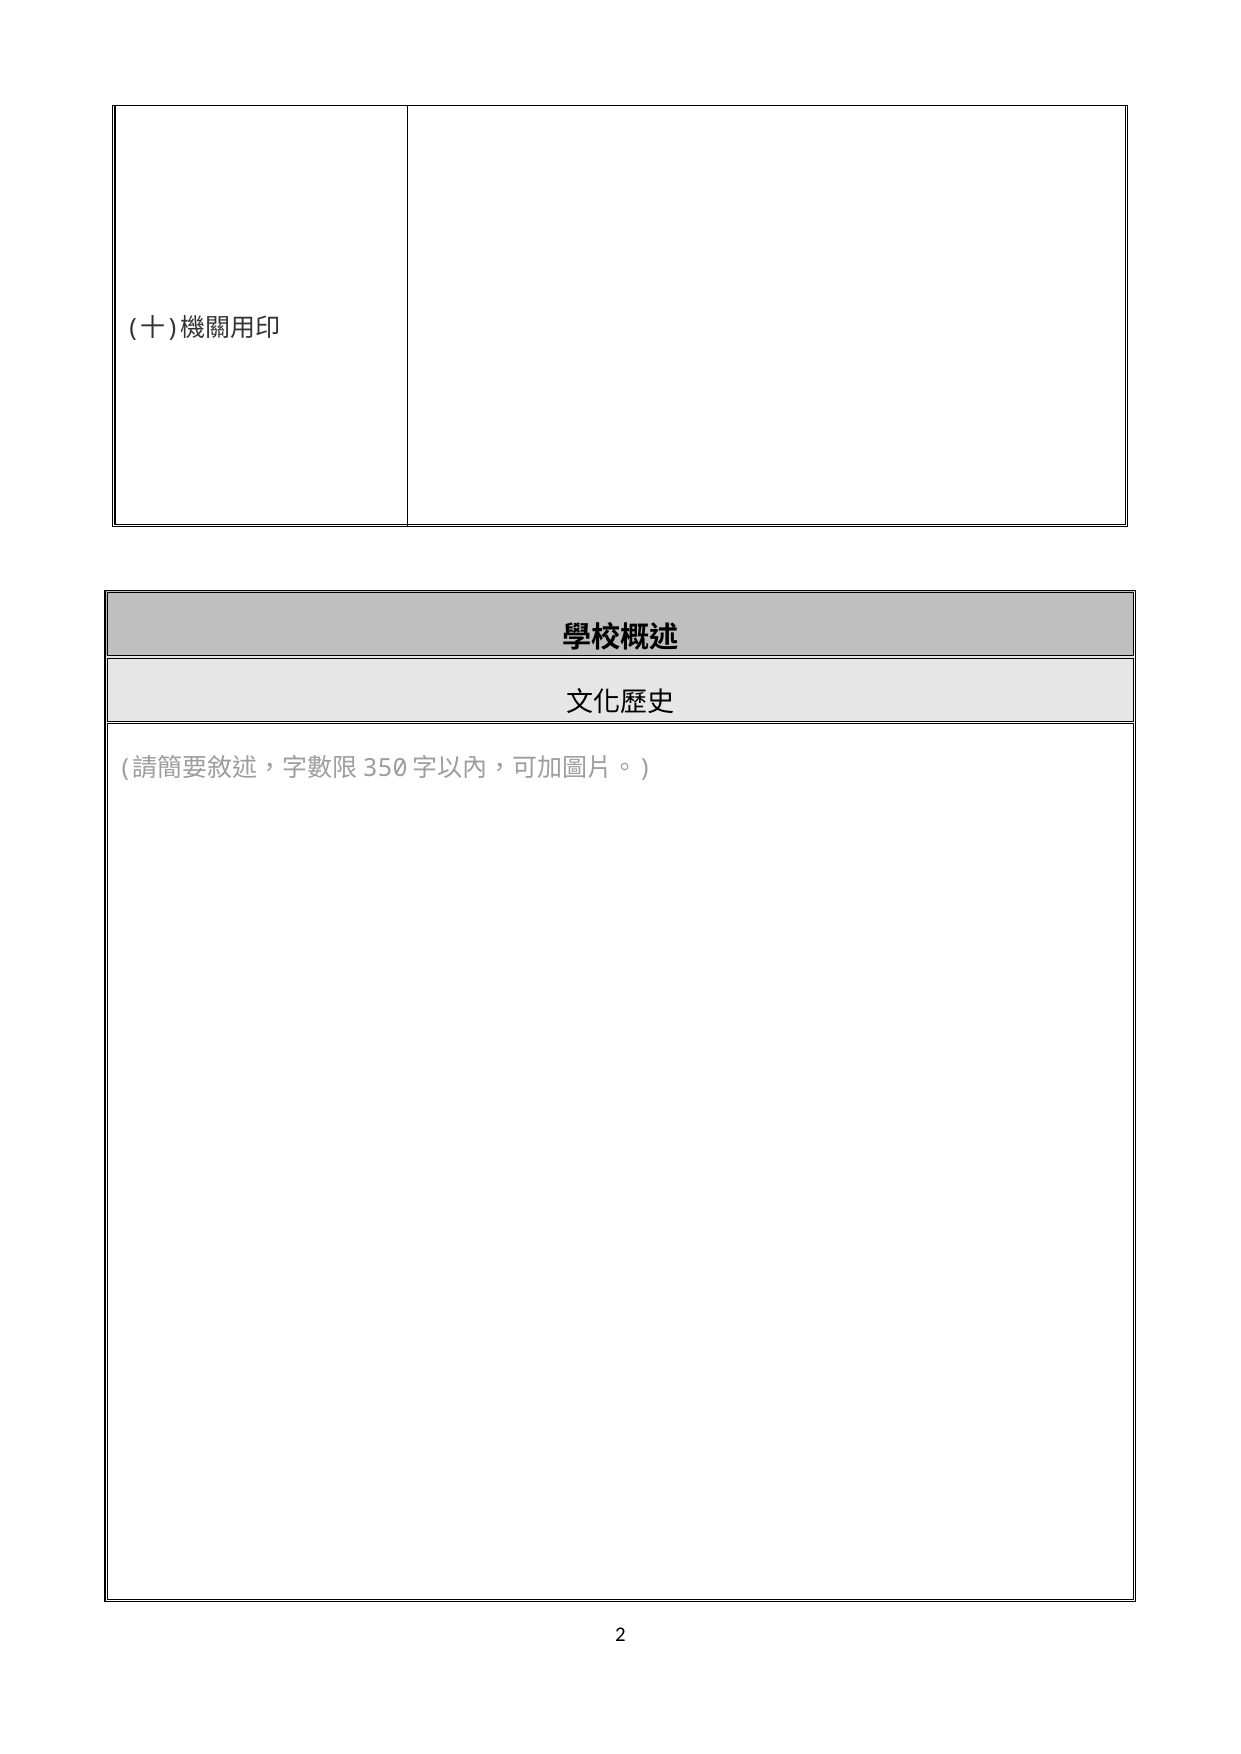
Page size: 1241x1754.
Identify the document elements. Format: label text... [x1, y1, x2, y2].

table_header 學校概述 [108, 593, 1133, 655]
table_cell (請簡要敘述，字數限350字以內，可加圖片。) [108, 724, 1133, 1599]
table_cell (十)機關用印 [116, 106, 407, 524]
table_cell 文化歷史 [108, 659, 1133, 721]
table_cell [408, 106, 1125, 524]
